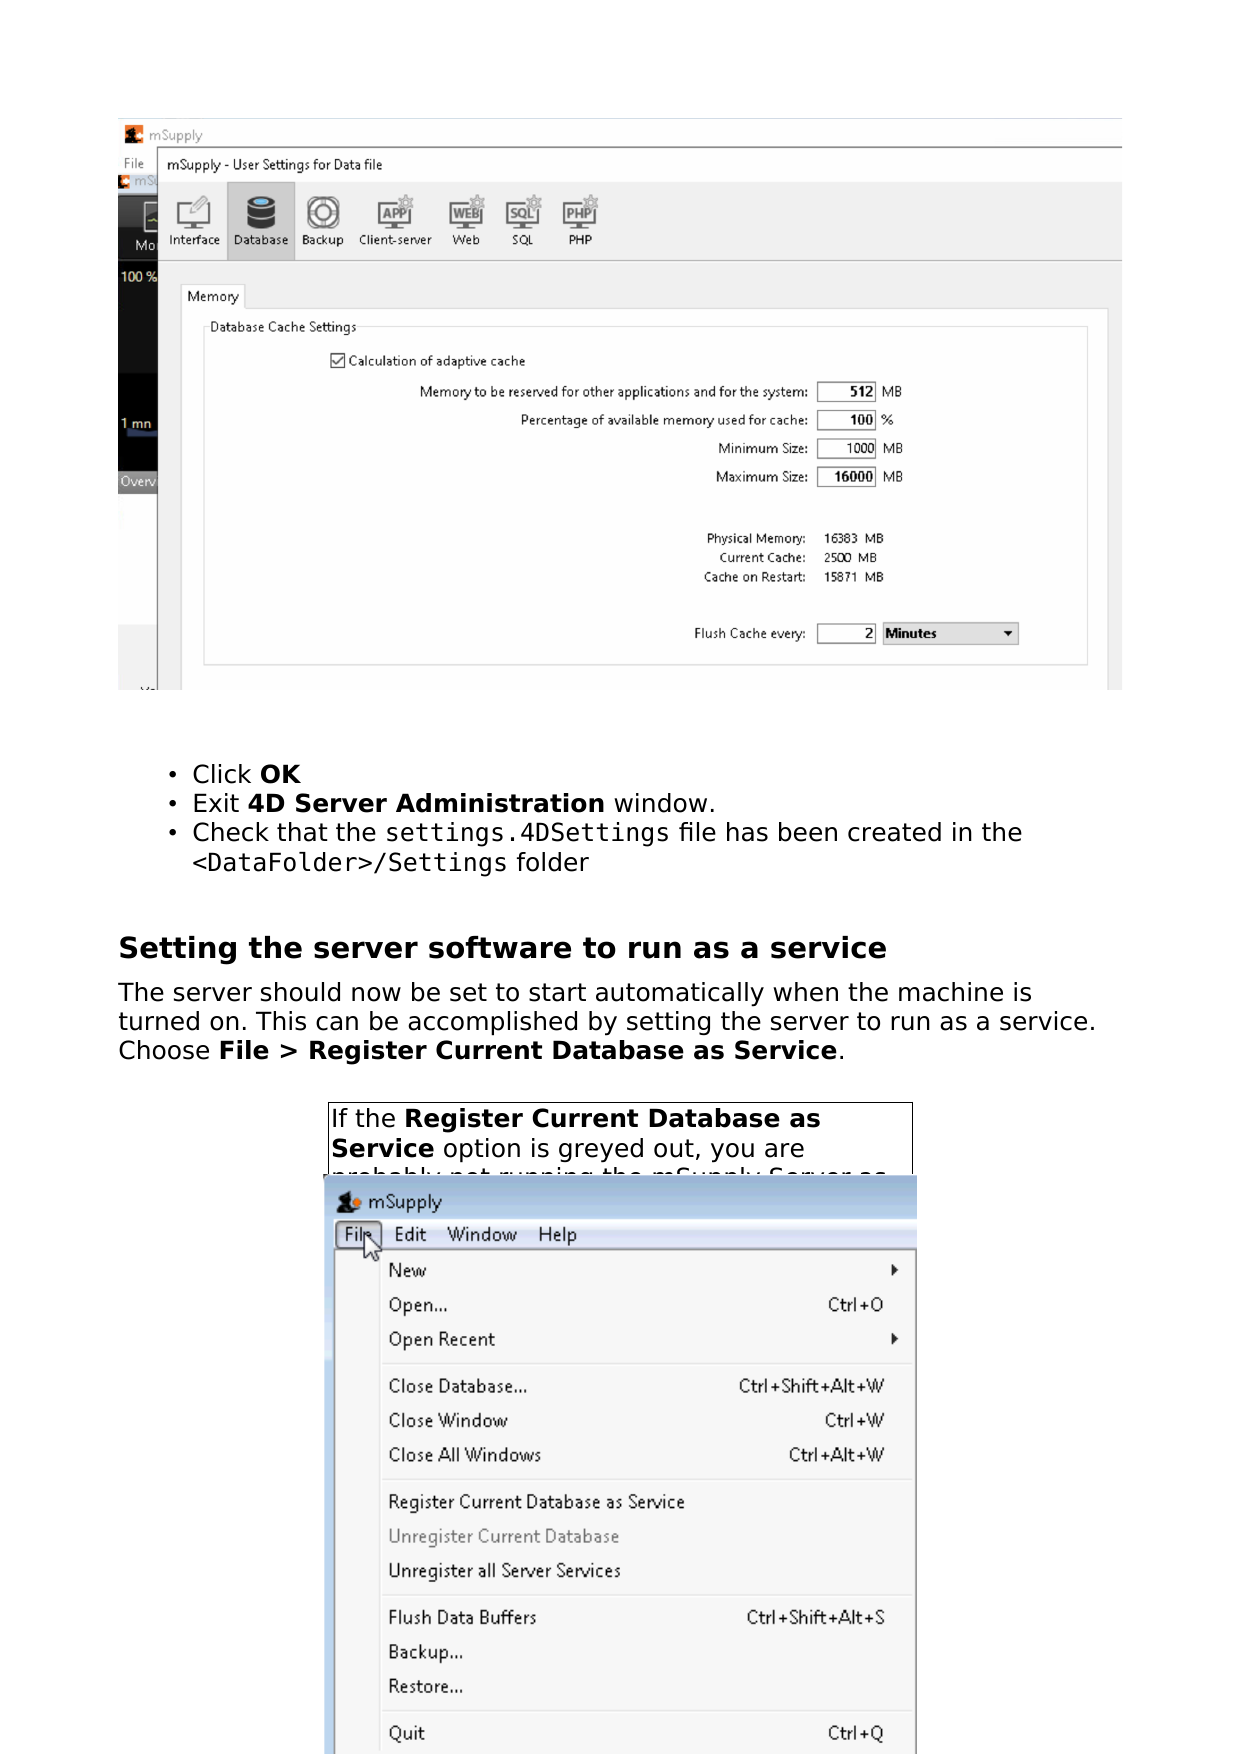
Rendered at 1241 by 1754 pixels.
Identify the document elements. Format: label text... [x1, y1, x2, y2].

text The server should now be set to start automatically when the machine is turned on. This can be accomplished by setting the server to run as a service. Choose File > Register Current Database as Service. [118, 978, 1122, 1065]
table_header If the Register Current Database as Service option is greyed out, you are probably not running the mSupply Server as Administrator. You need to quit the server and run as Administrator. [329, 1103, 912, 1174]
picture [118, 118, 1123, 690]
subtitle Setting the server software to run as a service [118, 931, 1122, 965]
list Click OK [177, 760, 1122, 789]
list Exit 4D Server Administration window. [177, 789, 1122, 819]
list Check that the settings.4DSettings file has been created in the <DataFolder>/Settings folder [177, 819, 1122, 877]
picture [323, 1174, 917, 1754]
